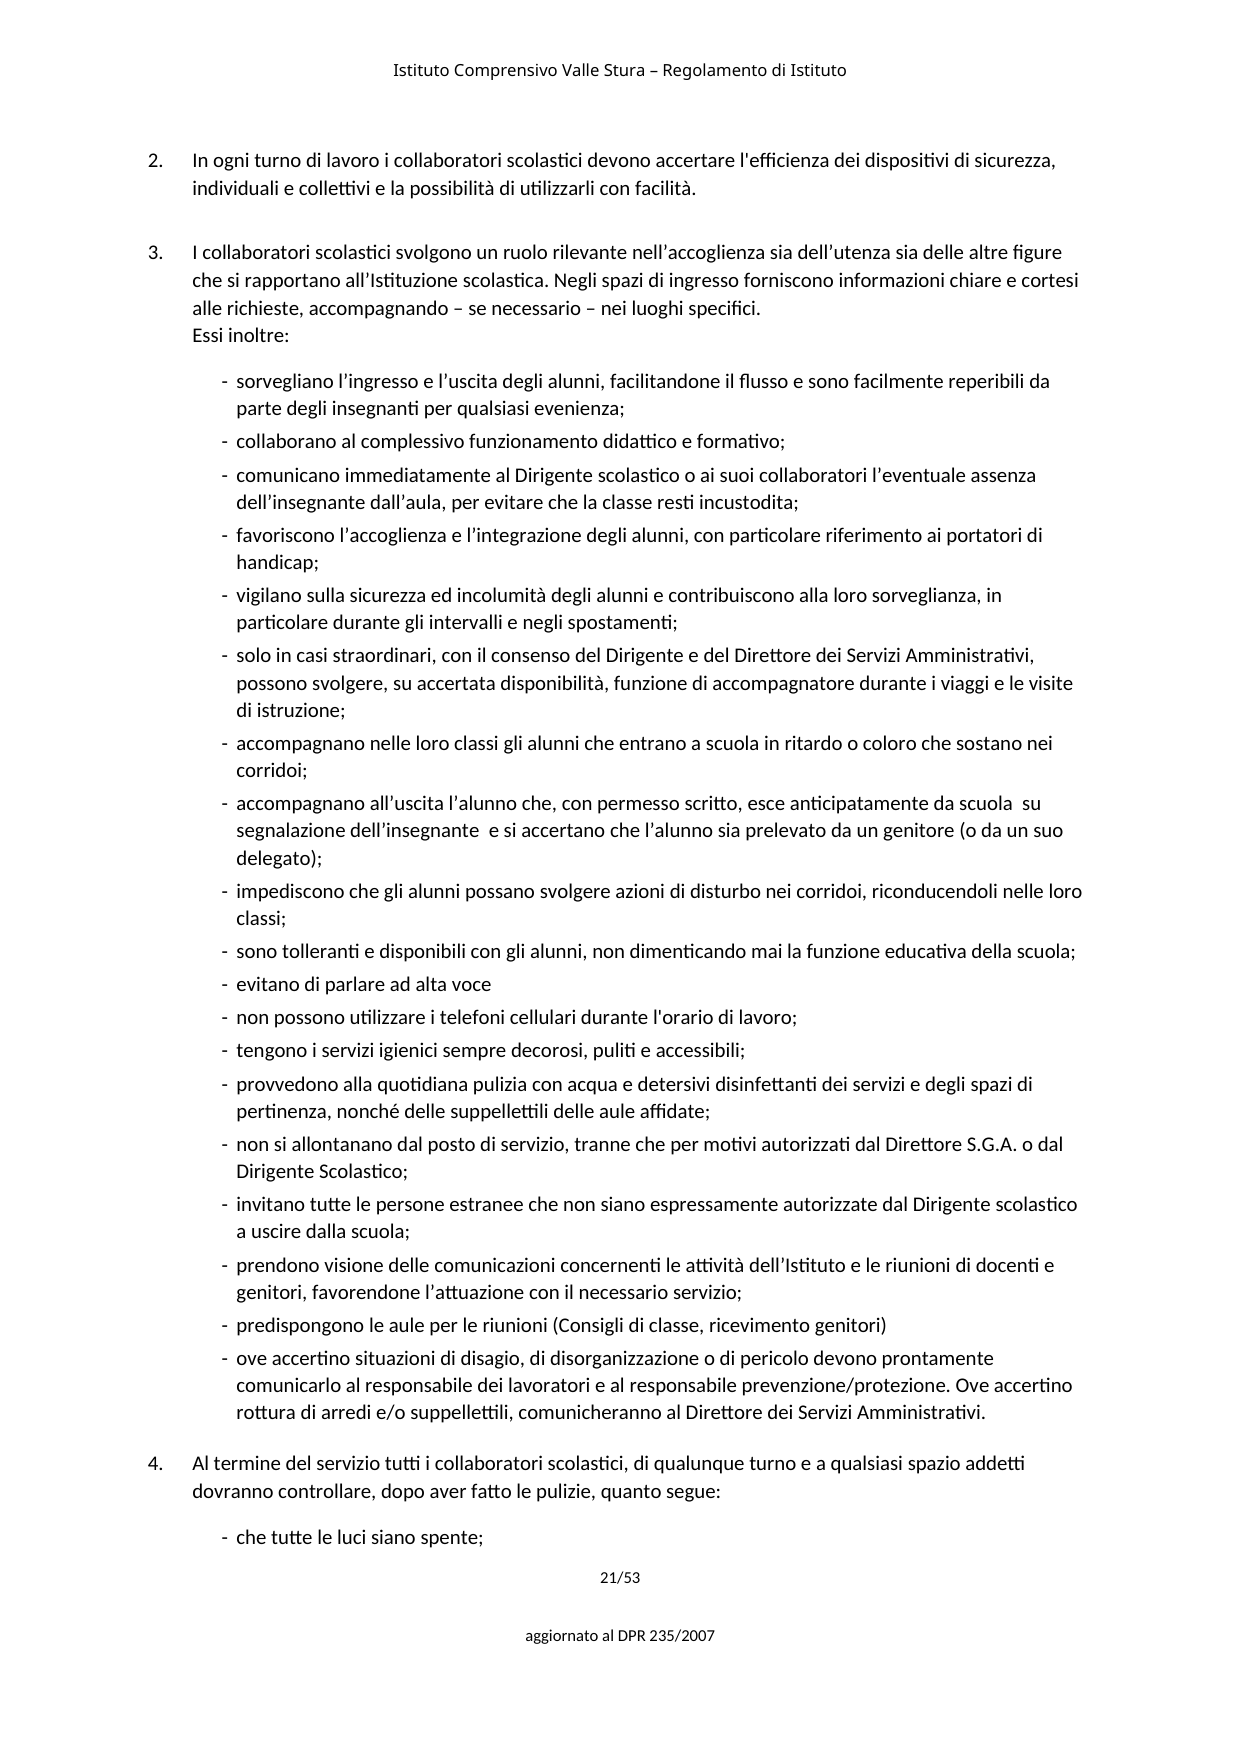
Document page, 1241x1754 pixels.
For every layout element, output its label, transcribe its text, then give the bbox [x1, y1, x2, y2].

list sorvegliano l’ingresso e l’uscita degli alunni, facilitandone il flusso e sono facilmente reperibili da parte degli insegnanti per qualsiasi evenienza; [221, 368, 1093, 421]
list non possono utilizzare i telefoni cellulari durante l'orario di lavoro; [221, 1004, 1093, 1030]
list che tutte le luci siano spente; [221, 1524, 1093, 1549]
list invitano tutte le persone estranee che non siano espressamente autorizzate dal Dirigente scolastico a uscire dalla scuola; [221, 1191, 1093, 1244]
list non si allontanano dal posto di servizio, tranne che per motivi autorizzati dal Direttore S.G.A. o dal Dirigente Scolastico; [221, 1131, 1093, 1184]
list tengono i servizi igienici sempre decorosi, puliti e accessibili; [221, 1038, 1093, 1063]
list sono tolleranti e disponibili con gli alunni, non dimenticando mai la funzione educativa della scuola; [221, 938, 1093, 964]
list Al termine del servizio tutti i collaboratori scolastici, di qualunque turno e a qualsiasi spazio addetti dovranno controllare, dopo aver fatto le pulizie, quanto segue: [148, 1450, 1093, 1504]
list solo in casi straordinari, con il consenso del Dirigente e del Direttore dei Servizi Amministrativi, possono svolgere, su accertata disponibilità, funzione di accompagnatore durante i viaggi e le visite di istruzione; [221, 643, 1093, 722]
list provvedono alla quotidiana pulizia con acqua e detersivi disinfettanti dei servizi e degli spazi di pertinenza, nonché delle suppellettili delle aule affidate; [221, 1071, 1093, 1123]
list accompagnano all’uscita l’alunno che, con permesso scritto, esce anticipatamente da scuola su segnalazione dell’insegnante e si accertano che l’alunno sia prelevato da un genitore (o da un suo delegato); [221, 791, 1093, 870]
list ove accertino situazioni di disagio, di disorganizzazione o di pericolo devono prontamente comunicarlo al responsabile dei lavoratori e al responsabile prevenzione/protezione. Ove accertino rottura di arredi e/o suppellettili, comunicheranno al Direttore dei Servizi Amministrativi. [221, 1345, 1093, 1425]
list favoriscono l’accoglienza e l’integrazione degli alunni, con particolare riferimento ai portatori di handicap; [221, 522, 1093, 575]
list comunicano immediatamente al Dirigente scolastico o ai suoi collaboratori l’eventuale assenza dell’insegnante dall’aula, per evitare che la classe resti incustodita; [221, 462, 1093, 514]
list impediscono che gli alunni possano svolgere azioni di disturbo nei corridoi, riconducendoli nelle loro classi; [221, 878, 1093, 931]
list I collaboratori scolastici svolgono un ruolo rilevante nell’accoglienza sia dell’utenza sia delle altre figure che si rapportano all’Istituzione scolastica. Negli spazi di ingresso forniscono informazioni chiare e cortesi alle richieste, accompagnando – se necessario – nei luoghi specifici. Essi inoltre: [148, 239, 1093, 348]
list predispongono le aule per le riunioni (Consigli di classe, ricevimento genitori) [221, 1312, 1093, 1337]
list In ogni turno di lavoro i collaboratori scolastici devono accertare l'efficienza dei dispositivi di sicurezza, individuali e collettivi e la possibilità di utilizzarli con facilità. [148, 148, 1093, 201]
list prendono visione delle comunicazioni concernenti le attività dell’Istituto e le riunioni di docenti e genitori, favorendone l’attuazione con il necessario servizio; [221, 1252, 1093, 1304]
list collaborano al complessivo funzionamento didattico e formativo; [221, 429, 1093, 454]
list evitano di parlare ad alta voce [221, 971, 1093, 997]
list vigilano sulla sicurezza ed incolumità degli alunni e contribuiscono alla loro sorveglianza, in particolare durante gli intervalli e negli spostamenti; [221, 582, 1093, 635]
list accompagnano nelle loro classi gli alunni che entrano a scuola in ritardo o coloro che sostano nei corridoi; [221, 730, 1093, 783]
